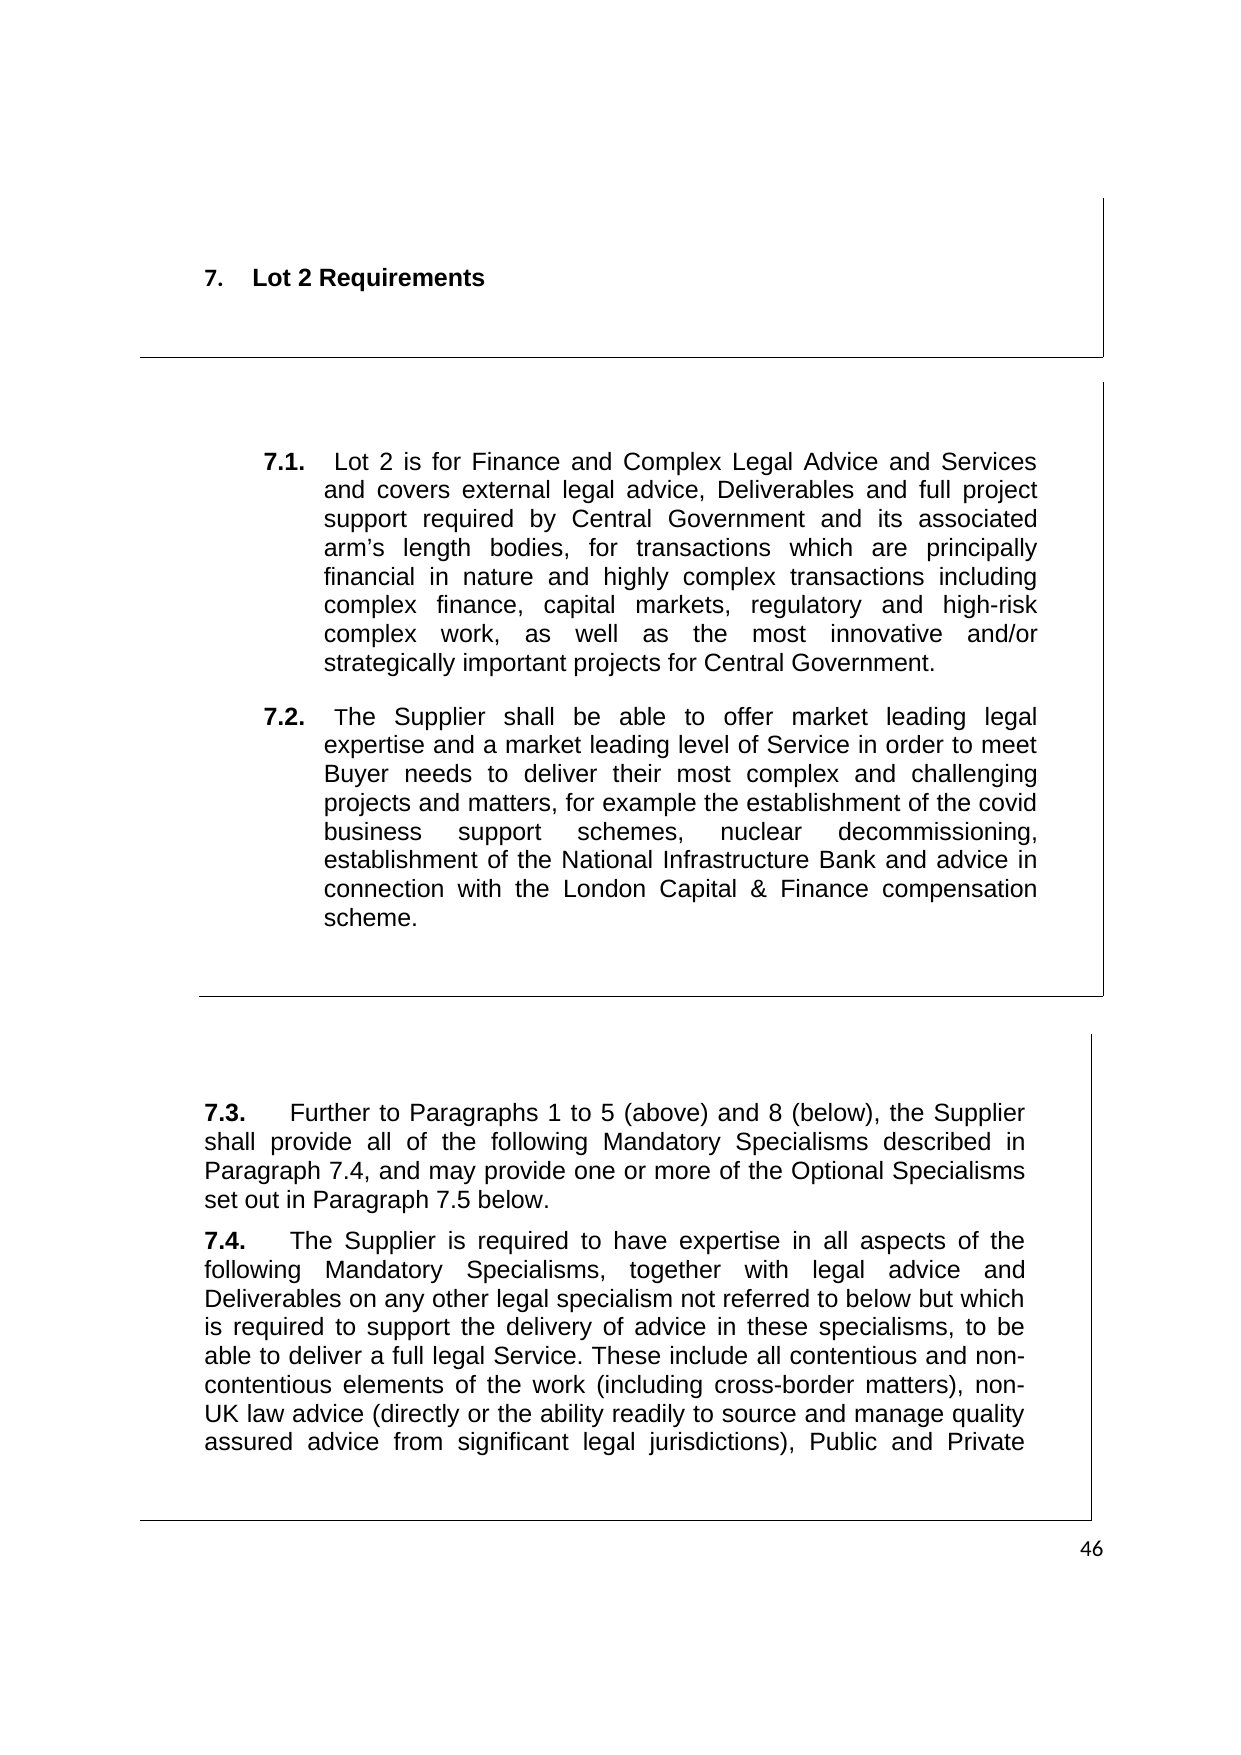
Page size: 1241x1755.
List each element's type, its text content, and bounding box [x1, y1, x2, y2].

list Further to Paragraphs 1 to 5 (above) and 8 (below), the Supplier shall provide all of the following Mandatory Specialisms described in Paragraph 7.4, and may provide one or more of the Optional Specialisms set out in Paragraph 7.5 below. [139, 1034, 1091, 1161]
list Lot 2 Requirements [139, 197, 1103, 357]
list The Supplier is required to have expertise in all aspects of the following Mandatory Specialisms, together with legal advice and Deliverables on any other legal specialism not referred to below but which is required to support the delivery of advice in these specialisms, to be able to deliver a full legal Service. These include all contentious and non-contentious elements of the work (including cross-border matters), non-UK law advice (directly or the ability readily to source and manage quality assured advice from significant legal jurisdictions), Public and Private International Law, and any related tax advice. Mandatory Specialisms for Lot 2 are as follows: [139, 1161, 1091, 1521]
list The Supplier shall be able to offer market leading legal expertise and a market leading level of Service in order to meet Buyer needs to deliver their most complex and challenging projects and matters, for example the establishment of the covid business support schemes, nuclear decommissioning, establishment of the National Infrastructure Bank and advice in connection with the London Capital & Finance compensation scheme. [199, 637, 1103, 996]
list Lot 2 is for Finance and Complex Legal Advice and Services and covers external legal advice, Deliverables and full project support required by Central Government and its associated arm’s length bodies, for transactions which are principally financial in nature and highly complex transactions including complex finance, capital markets, regulatory and high-risk complex work, as well as the most innovative and/or strategically important projects for Central Government. [199, 382, 1103, 637]
